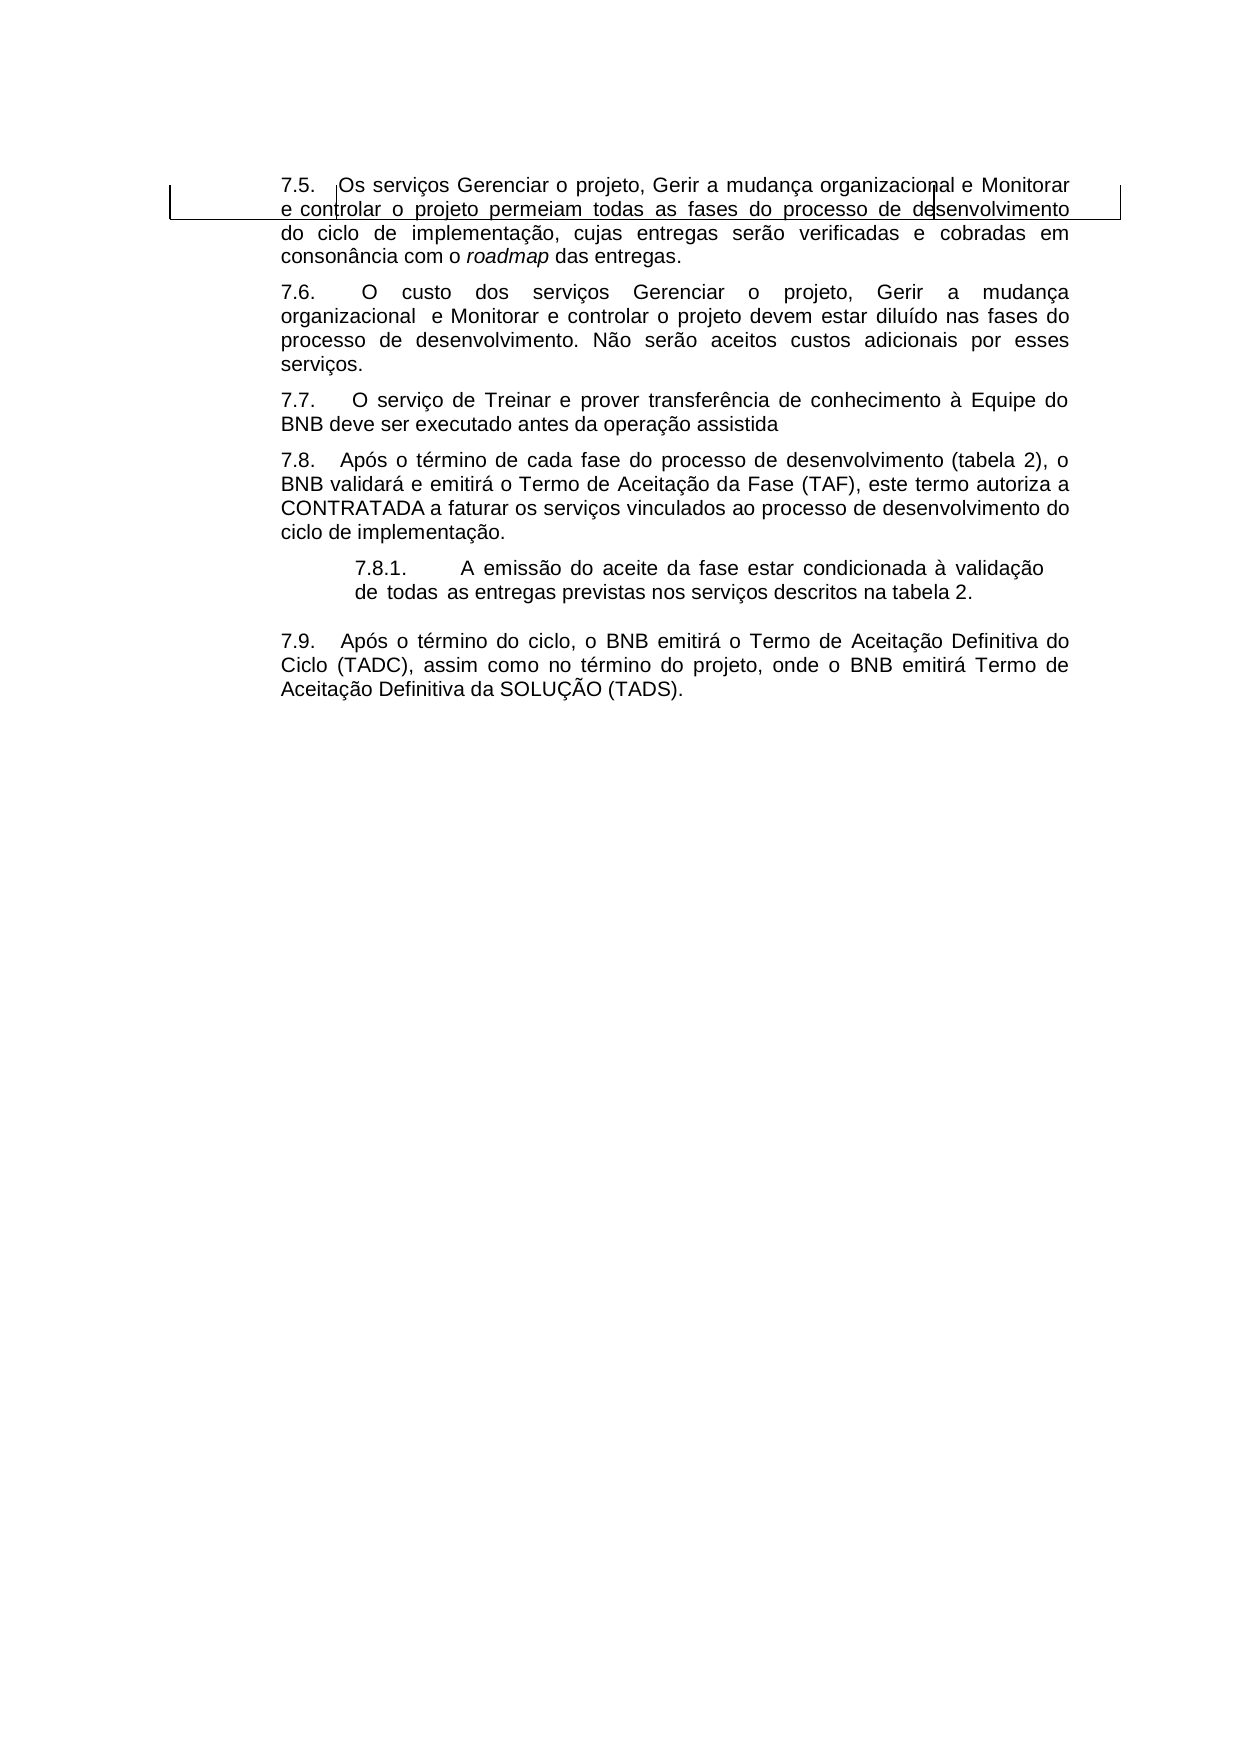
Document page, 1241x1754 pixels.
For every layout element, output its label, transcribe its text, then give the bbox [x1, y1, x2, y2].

text 7.8. Após o término de cada fase do processo de desenvolvimento (tabela 2), o BNB validará e emitirá o Termo de Aceitação da Fase (TAF), este termo autoriza a CONTRATADA a faturar os serviços vinculados ao processo de desenvolvimento do ciclo de implementação. [281, 449, 1069, 544]
text 7.6. O custo dos serviços Gerenciar o projeto, Gerir a mudança organizacional e Monitorar e controlar o projeto devem estar diluído nas fases do processo de desenvolvimento. Não serão aceitos custos adicionais por esses serviços. [281, 281, 1069, 376]
text 7.9. Após o término do ciclo, o BNB emitirá o Termo de Aceitação Definitiva do Ciclo (TADC), assim como no término do projeto, onde o BNB emitirá Termo de Aceitação Definitiva da SOLUÇÃO (TADS). [281, 629, 1069, 700]
text 7.8.1. A emissão do aceite da fase estar condicionada à validação de todas as entregas previstas nos serviços descritos na tabela 2. [354, 556, 1069, 604]
text 7.5. Os serviços Gerenciar o projeto, Gerir a mudança organizacional e Monitorar e controlar o projeto permeiam todas as fases do processo de desenvolvimento do ciclo de implementação, cujas entregas serão verificadas e cobradas em consonância com o roadmap das entregas. [281, 173, 1069, 268]
text 7.7. O serviço de Treinar e prover transferência de conhecimento à Equipe do BNB deve ser executado antes da operação assistida [281, 388, 1069, 436]
